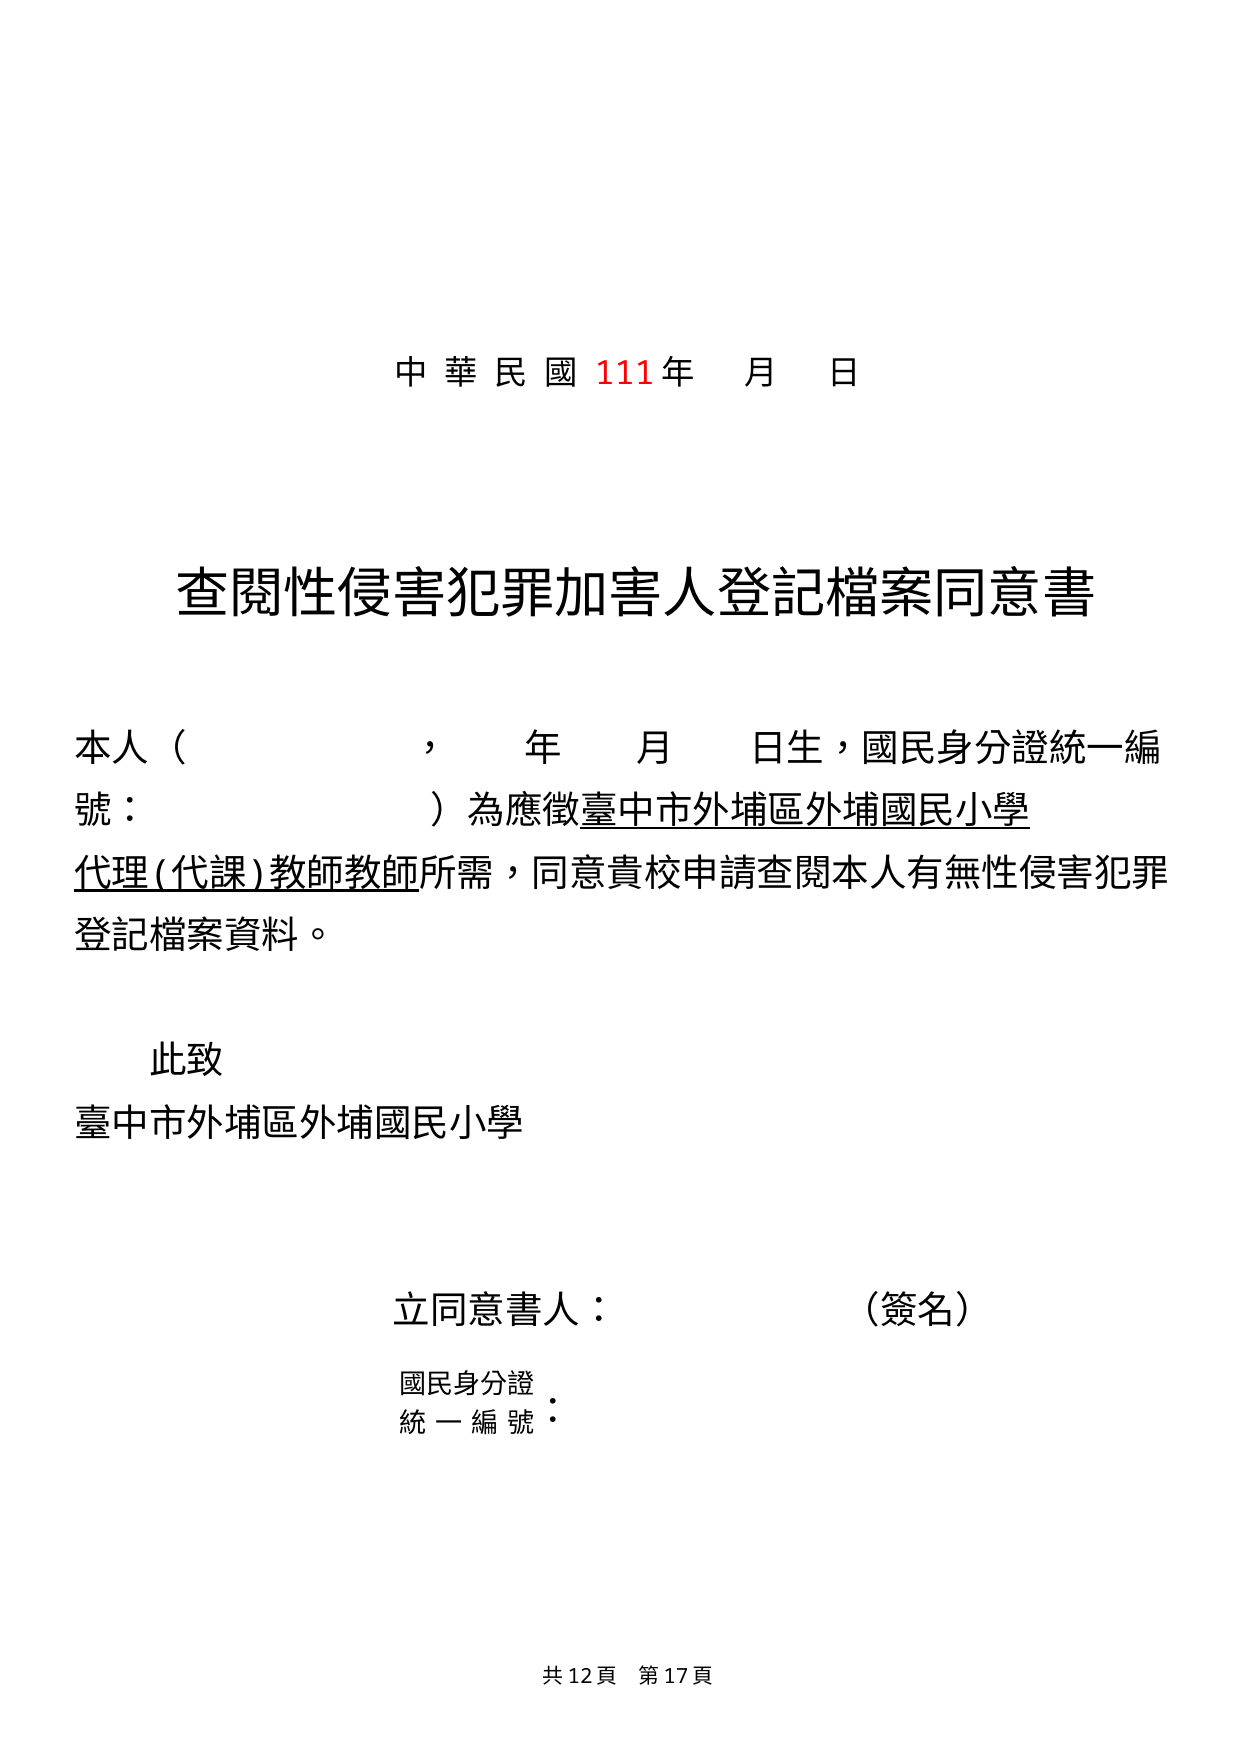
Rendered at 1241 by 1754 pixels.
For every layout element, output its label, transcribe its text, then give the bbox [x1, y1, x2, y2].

text 立同意書人： （簽名） [74, 1266, 1181, 1328]
text 中 華 民 國 111年 月 日 [74, 328, 1181, 391]
text 國民身分證統一編號： [74, 1328, 1181, 1453]
text 臺中市外埔區外埔國民小學 [74, 1078, 1181, 1141]
text 查閱性侵害犯罪加害人登記檔案同意書 [74, 516, 1197, 641]
text 本人（ ， 年 月 日生，國民身分證統一編號： ）為應徵臺中市外埔區外埔國民小學 代理(代課)教師教師所需，同意貴校申請查閱本人有無性侵害犯罪登記檔案資料。 [74, 703, 1181, 953]
text 此致 [74, 1016, 1181, 1078]
